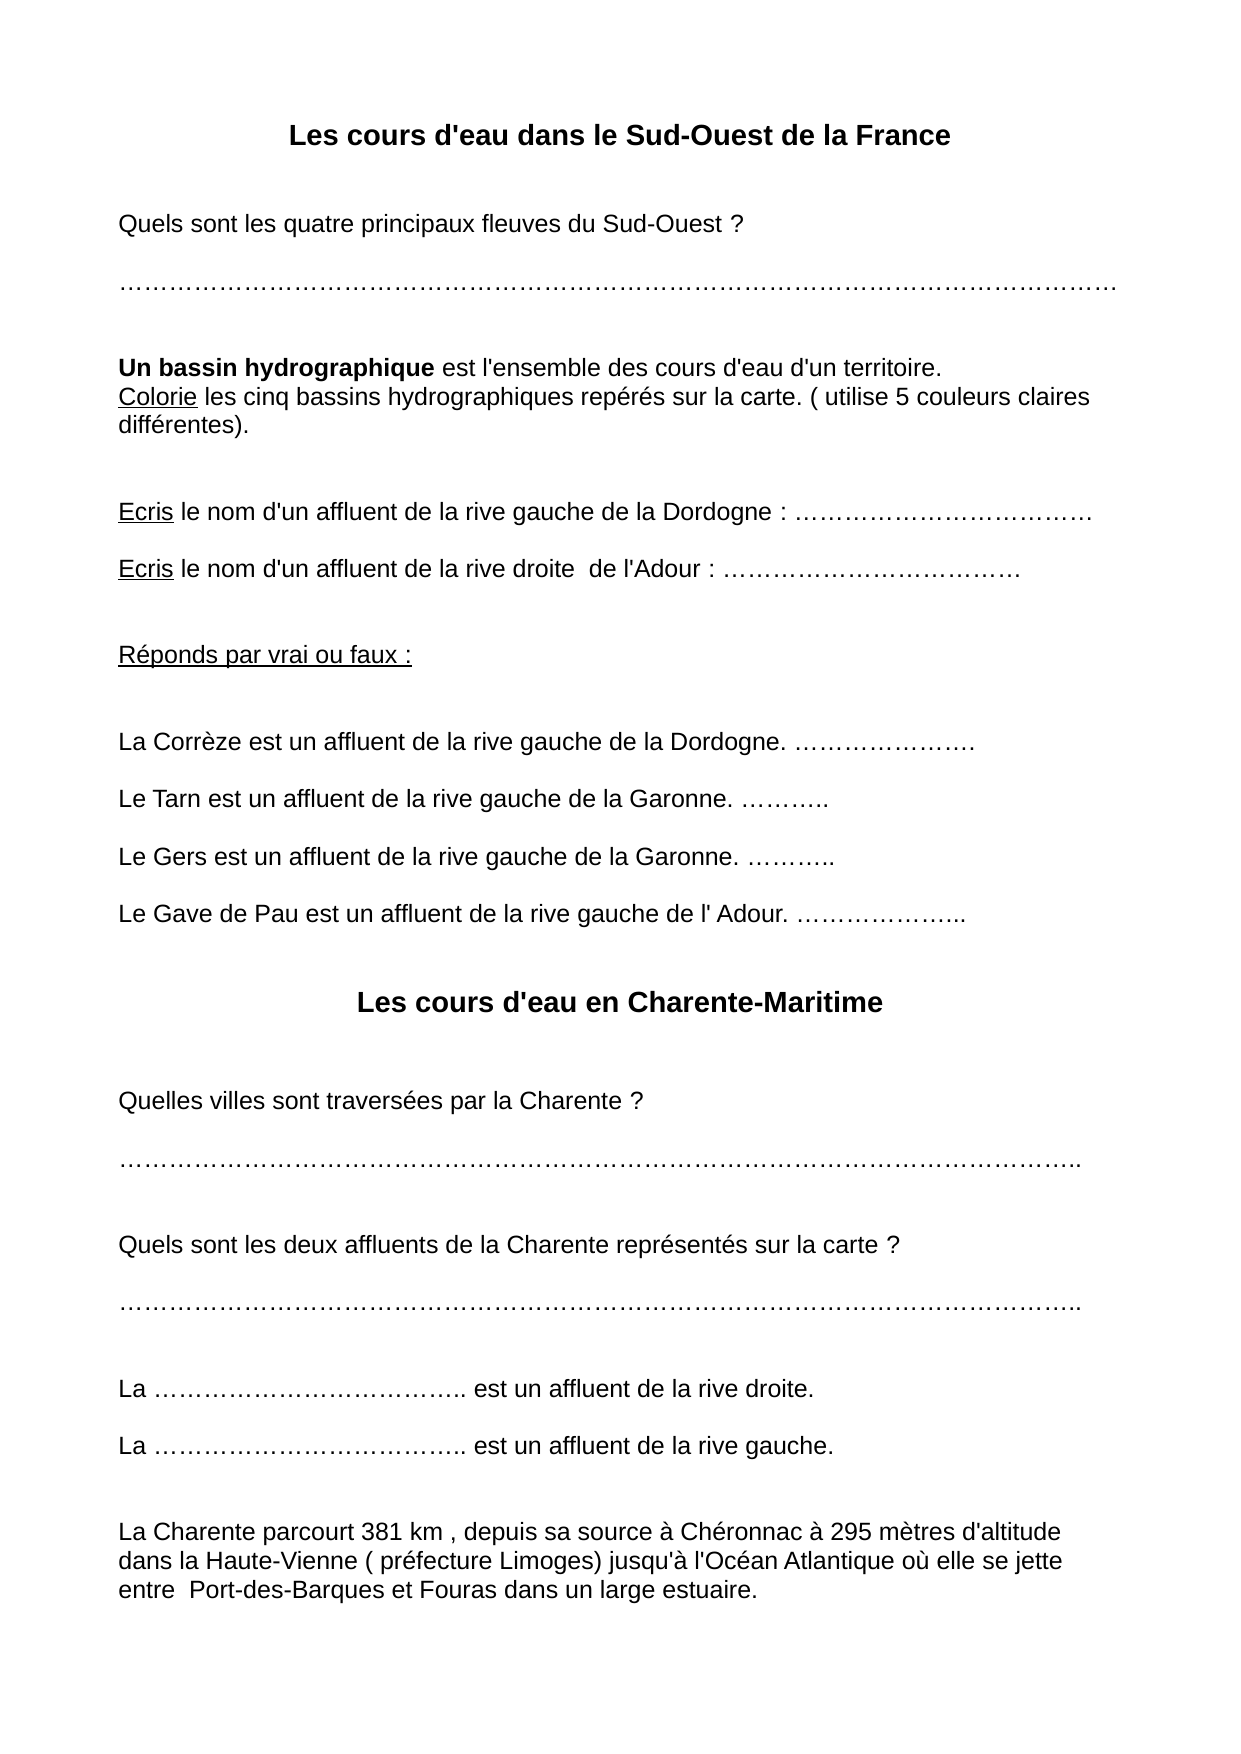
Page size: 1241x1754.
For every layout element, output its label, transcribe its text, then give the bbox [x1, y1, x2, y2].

text ………………………………………………………………………………………………………… [118, 267, 1122, 295]
text Ecris le nom d'un affluent de la rive gauche de la Dordogne : ……………………………… [118, 497, 1122, 525]
text Ecris le nom d'un affluent de la rive droite de l'Adour : ……………………………… [118, 554, 1122, 583]
text Le Gers est un affluent de la rive gauche de la Garonne. ……….. [118, 842, 1122, 870]
text La ……………………………….. est un affluent de la rive gauche. [118, 1431, 1122, 1460]
text Quels sont les deux affluents de la Charente représentés sur la carte ? [118, 1230, 1122, 1258]
text …………………………………………………………………………………………………….. [118, 1143, 1122, 1172]
text Réponds par vrai ou faux : [118, 640, 1122, 669]
text …………………………………………………………………………………………………….. [118, 1287, 1122, 1316]
text Un bassin hydrographique est l'ensemble des cours d'eau d'un territoire. [118, 353, 1122, 382]
text Quels sont les quatre principaux fleuves du Sud-Ouest ? [118, 209, 1122, 238]
text Colorie les cinq bassins hydrographiques repérés sur la carte. ( utilise 5 couleurs claires différentes). [118, 382, 1122, 439]
text Quelles villes sont traversées par la Charente ? [118, 1086, 1122, 1115]
text La ……………………………….. est un affluent de la rive droite. [118, 1373, 1122, 1402]
text La Corrèze est un affluent de la rive gauche de la Dordogne. …………………. [118, 727, 1122, 755]
text Le Gave de Pau est un affluent de la rive gauche de l' Adour. ………………... [118, 899, 1122, 928]
text La Charente parcourt 381 km , depuis sa source à Chéronnac à 295 mètres d'altitude dans la Haute-Vienne ( préfecture Limoges) jusqu'à l'Océan Atlantique où elle se jette entre Port-des-Barques et Fouras dans un large estuaire. [118, 1517, 1122, 1603]
text Les cours d'eau en Charente-Maritime [118, 985, 1122, 1019]
text Le Tarn est un affluent de la rive gauche de la Garonne. ……….. [118, 784, 1122, 813]
text Les cours d'eau dans le Sud-Ouest de la France [118, 118, 1122, 152]
